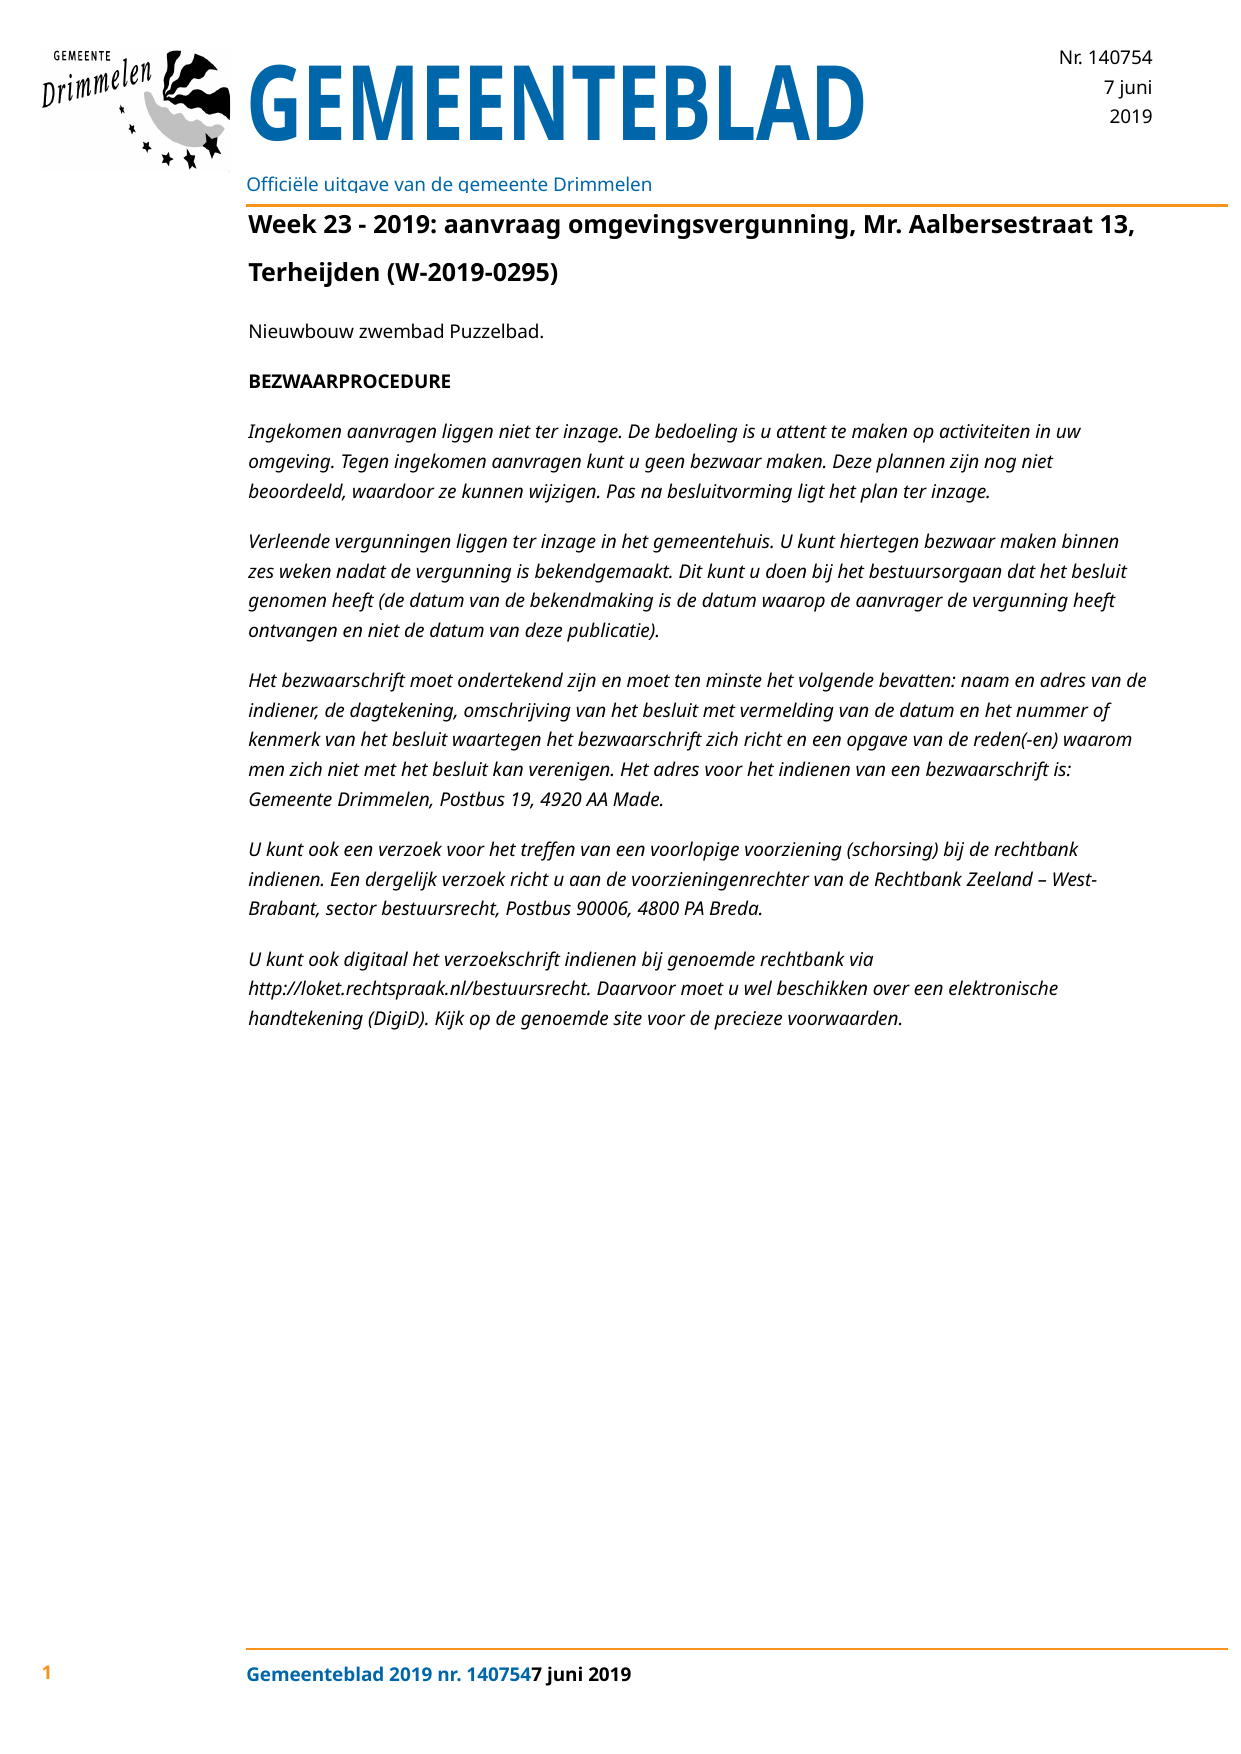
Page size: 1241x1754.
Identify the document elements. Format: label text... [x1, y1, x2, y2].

text BEZWAARPROCEDURE [248, 368, 1152, 394]
text Nieuwbouw zwembad Puzzelbad. [248, 318, 1152, 344]
text Het bezwaarschrift moet ondertekend zijn en moet ten minste het volgende bevatten: naam en adres van de indiener, de dagtekening, omschrijving van het besluit met vermelding van de datum en het nummer of kenmerk van het besluit waartegen het bezwaarschrift zich richt en een opgave van de reden(-en) waarom men zich niet met het besluit kan verenigen. Het adres voor het indienen van een bezwaarschrift is: Gemeente Drimmelen, Postbus 19, 4920 AA Made. [248, 667, 1152, 812]
text Verleende vergunningen liggen ter inzage in het gemeentehuis. U kunt hiertegen bezwaar maken binnen zes weken nadat de vergunning is bekendgemaakt. Dit kunt u doen bij het bestuursorgaan dat het besluit genomen heeft (de datum van de bekendmaking is de datum waarop de aanvrager de vergunning heeft ontvangen en niet de datum van deze publicatie). [248, 528, 1152, 643]
text Ingekomen aanvragen liggen niet ter inzage. De bedoeling is u attent te maken op activiteiten in uw omgeving. Tegen ingekomen aanvragen kunt u geen bezwaar maken. Deze plannen zijn nog niet beoordeeld, waardoor ze kunnen wijzigen. Pas na besluitvorming ligt het plan ter inzage. [248, 419, 1152, 504]
text Week 23 - 2019: aanvraag omgevingsvergunning, Mr. Aalbersestraat 13, Terheijden (W-2019-0295) [248, 207, 1152, 288]
picture [41, 47, 231, 172]
text U kunt ook digitaal het verzoekschrift indienen bij genoemde rechtbank via http://loket.rechtspraak.nl/bestuursrecht. Daarvoor moet u wel beschikken over een elektronische handtekening (DigiD). Kijk op de genoemde site voor de precieze voorwaarden. [248, 946, 1152, 1031]
text U kunt ook een verzoek voor het treffen van een voorlopige voorziening (schorsing) bij de rechtbank indienen. Een dergelijk verzoek richt u aan de voorzieningenrechter van de Rechtbank Zeeland – West-Brabant, sector bestuursrecht, Postbus 90006, 4800 PA Breda. [248, 836, 1152, 921]
